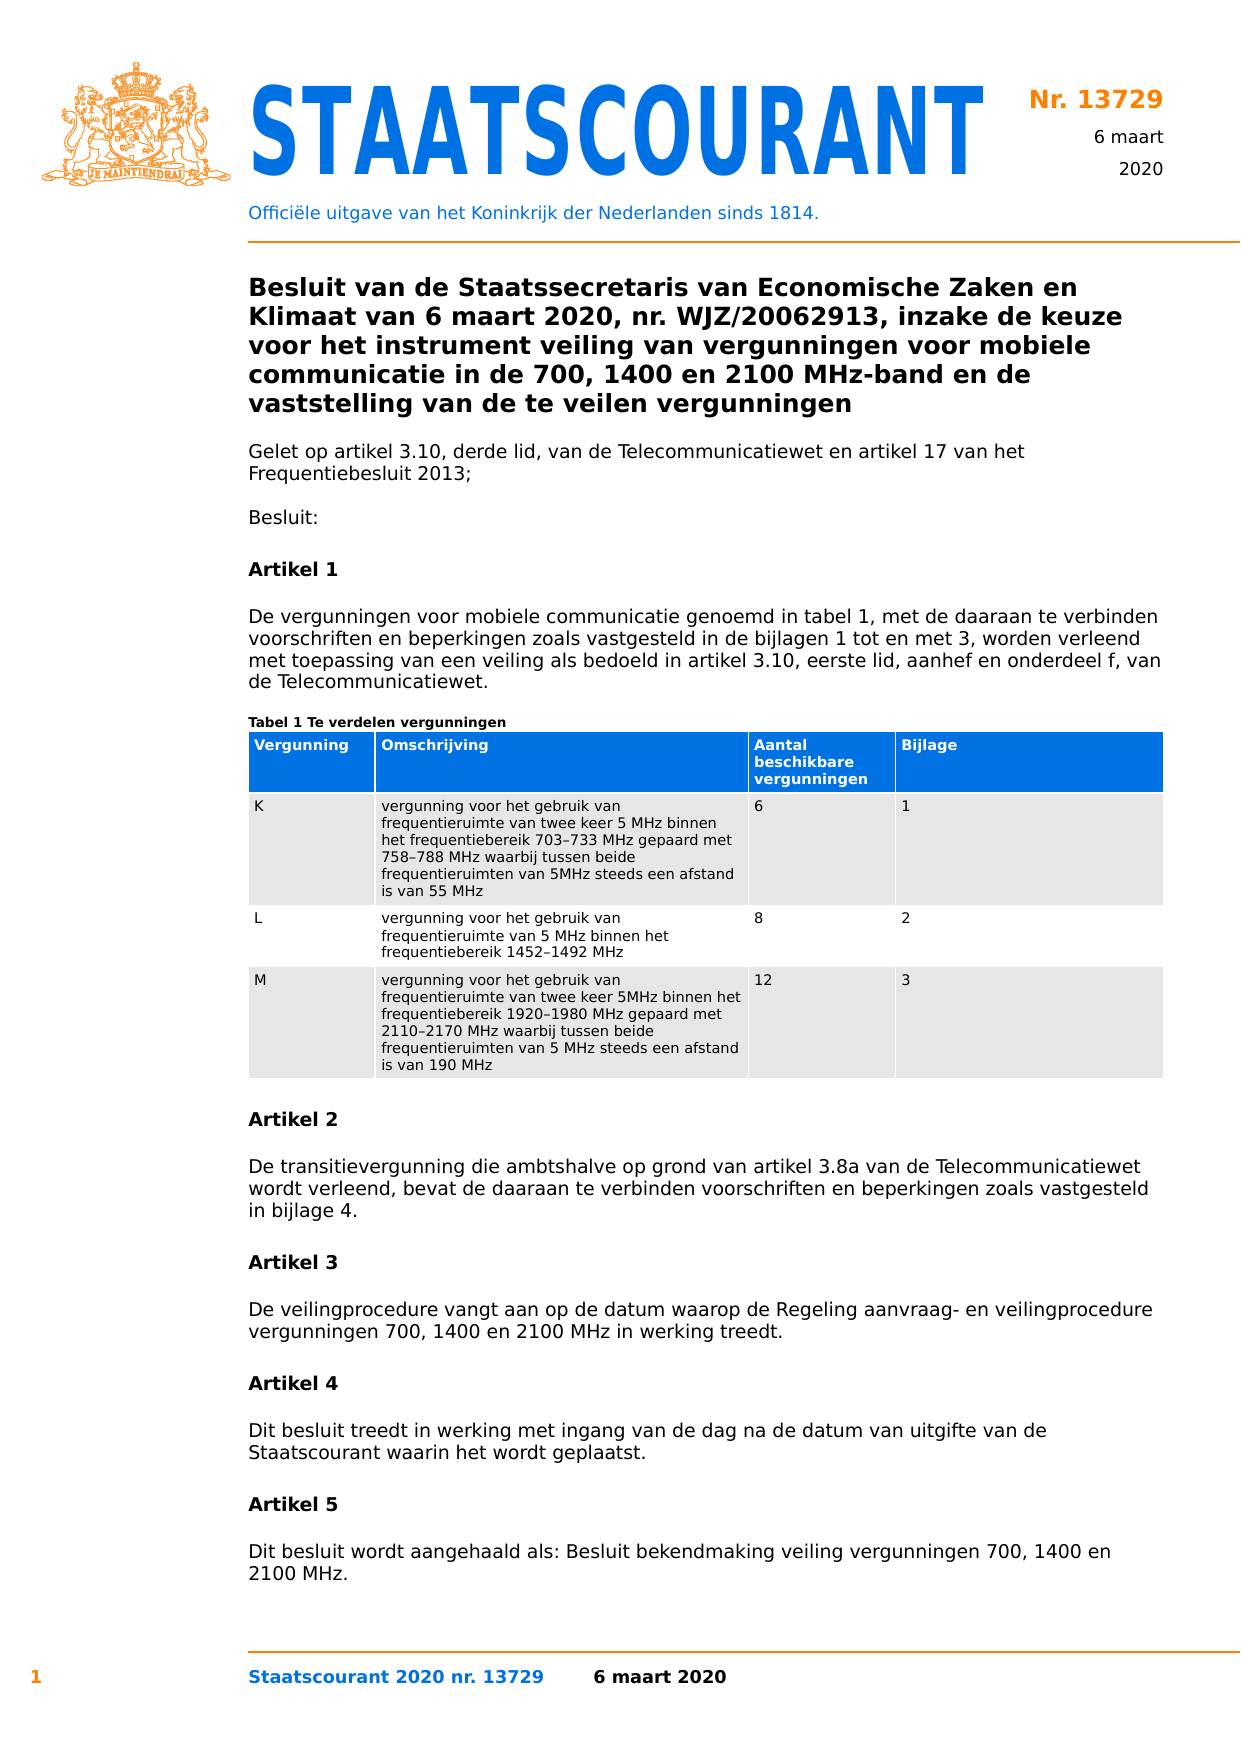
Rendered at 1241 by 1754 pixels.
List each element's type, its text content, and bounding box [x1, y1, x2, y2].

subtitle Artikel 5 [248, 1494, 1163, 1516]
table_cell 3 [896, 967, 1163, 1078]
table_cell 2020 [998, 153, 1240, 203]
text De vergunningen voor mobiele communicatie genoemd in tabel 1, met de daaraan te verbinden voorschriften en beperkingen zoals vastgesteld in de bijlagen 1 tot en met 3, worden verleend met toepassing van een veiling als bedoeld in artikel 3.10, eerste lid, aanhef en onderdeel f, van de Telecommunicatiewet. [248, 606, 1163, 693]
table_header Nr. 13729 [998, 62, 1240, 121]
table_cell Aantal beschikbare vergunningen [749, 732, 895, 792]
text Dit besluit treedt in werking met ingang van de dag na de datum van uitgifte van de Staatscourant waarin het wordt geplaatst. [248, 1420, 1163, 1464]
table_cell vergunning voor het gebruik van frequentieruimte van twee keer 5MHz binnen het frequentiebereik 1920–1980 MHz gepaard met 2110–2170 MHz waarbij tussen beide frequentieruimten van 5 MHz steeds een afstand is van 190 MHz [376, 967, 748, 1078]
table_cell vergunning voor het gebruik van frequentieruimte van 5 MHz binnen het frequentiebereik 1452–1492 MHz [376, 906, 748, 966]
table_cell K [249, 794, 374, 905]
table_cell L [249, 906, 374, 966]
table_cell 6 [749, 794, 895, 905]
text Dit besluit wordt aangehaald als: Besluit bekendmaking veiling vergunningen 700, 1400 en 2100 MHz. [248, 1541, 1163, 1585]
table_cell 12 [749, 967, 895, 1078]
picture [41, 62, 231, 186]
table_cell 1 [896, 794, 1163, 905]
table_header Tabel 1 Te verdelen vergunningen [248, 715, 1163, 731]
subtitle Artikel 2 [248, 1109, 1163, 1131]
text Besluit: [248, 507, 1163, 528]
text Gelet op artikel 3.10, derde lid, van de Telecommunicatiewet en artikel 17 van het Frequentiebesluit 2013; [248, 441, 1163, 485]
table_cell 2 [896, 906, 1163, 966]
subtitle Besluit van de Staatssecretaris van Economische Zaken en Klimaat van 6 maart 2020, nr. WJZ/20062913, inzake de keuze voor het instrument veiling van vergunningen voor mobiele communicatie in de 700, 1400 en 2100 MHz-band en de vaststelling van de te veilen vergunningen [248, 273, 1163, 419]
table_header [25, 62, 248, 241]
table_cell M [249, 967, 374, 1078]
table_cell 8 [749, 906, 895, 966]
table_cell Bijlage [896, 732, 1163, 792]
table_cell Vergunning [249, 732, 374, 792]
text De transitievergunning die ambtshalve op grond van artikel 3.8a van de Telecommunicatiewet wordt verleend, bevat de daaraan te verbinden voorschriften en beperkingen zoals vastgesteld in bijlage 4. [248, 1156, 1163, 1222]
subtitle Artikel 3 [248, 1252, 1163, 1274]
text De veilingprocedure vangt aan op de datum waarop de Regeling aanvraag- en veilingprocedure vergunningen 700, 1400 en 2100 MHz in werking treedt. [248, 1299, 1163, 1343]
table_header STAATSCOURANT [248, 62, 998, 203]
table_cell 6 maart [998, 121, 1240, 153]
subtitle Artikel 1 [248, 558, 1163, 581]
table_cell Omschrijving [376, 732, 748, 792]
table_cell Officiële uitgave van het Koninkrijk der Nederlanden sinds 1814. [248, 203, 1240, 241]
subtitle Artikel 4 [248, 1373, 1163, 1395]
table_cell vergunning voor het gebruik van frequentieruimte van twee keer 5 MHz binnen het frequentiebereik 703–733 MHz gepaard met 758–788 MHz waarbij tussen beide frequentieruimten van 5MHz steeds een afstand is van 55 MHz [376, 794, 748, 905]
